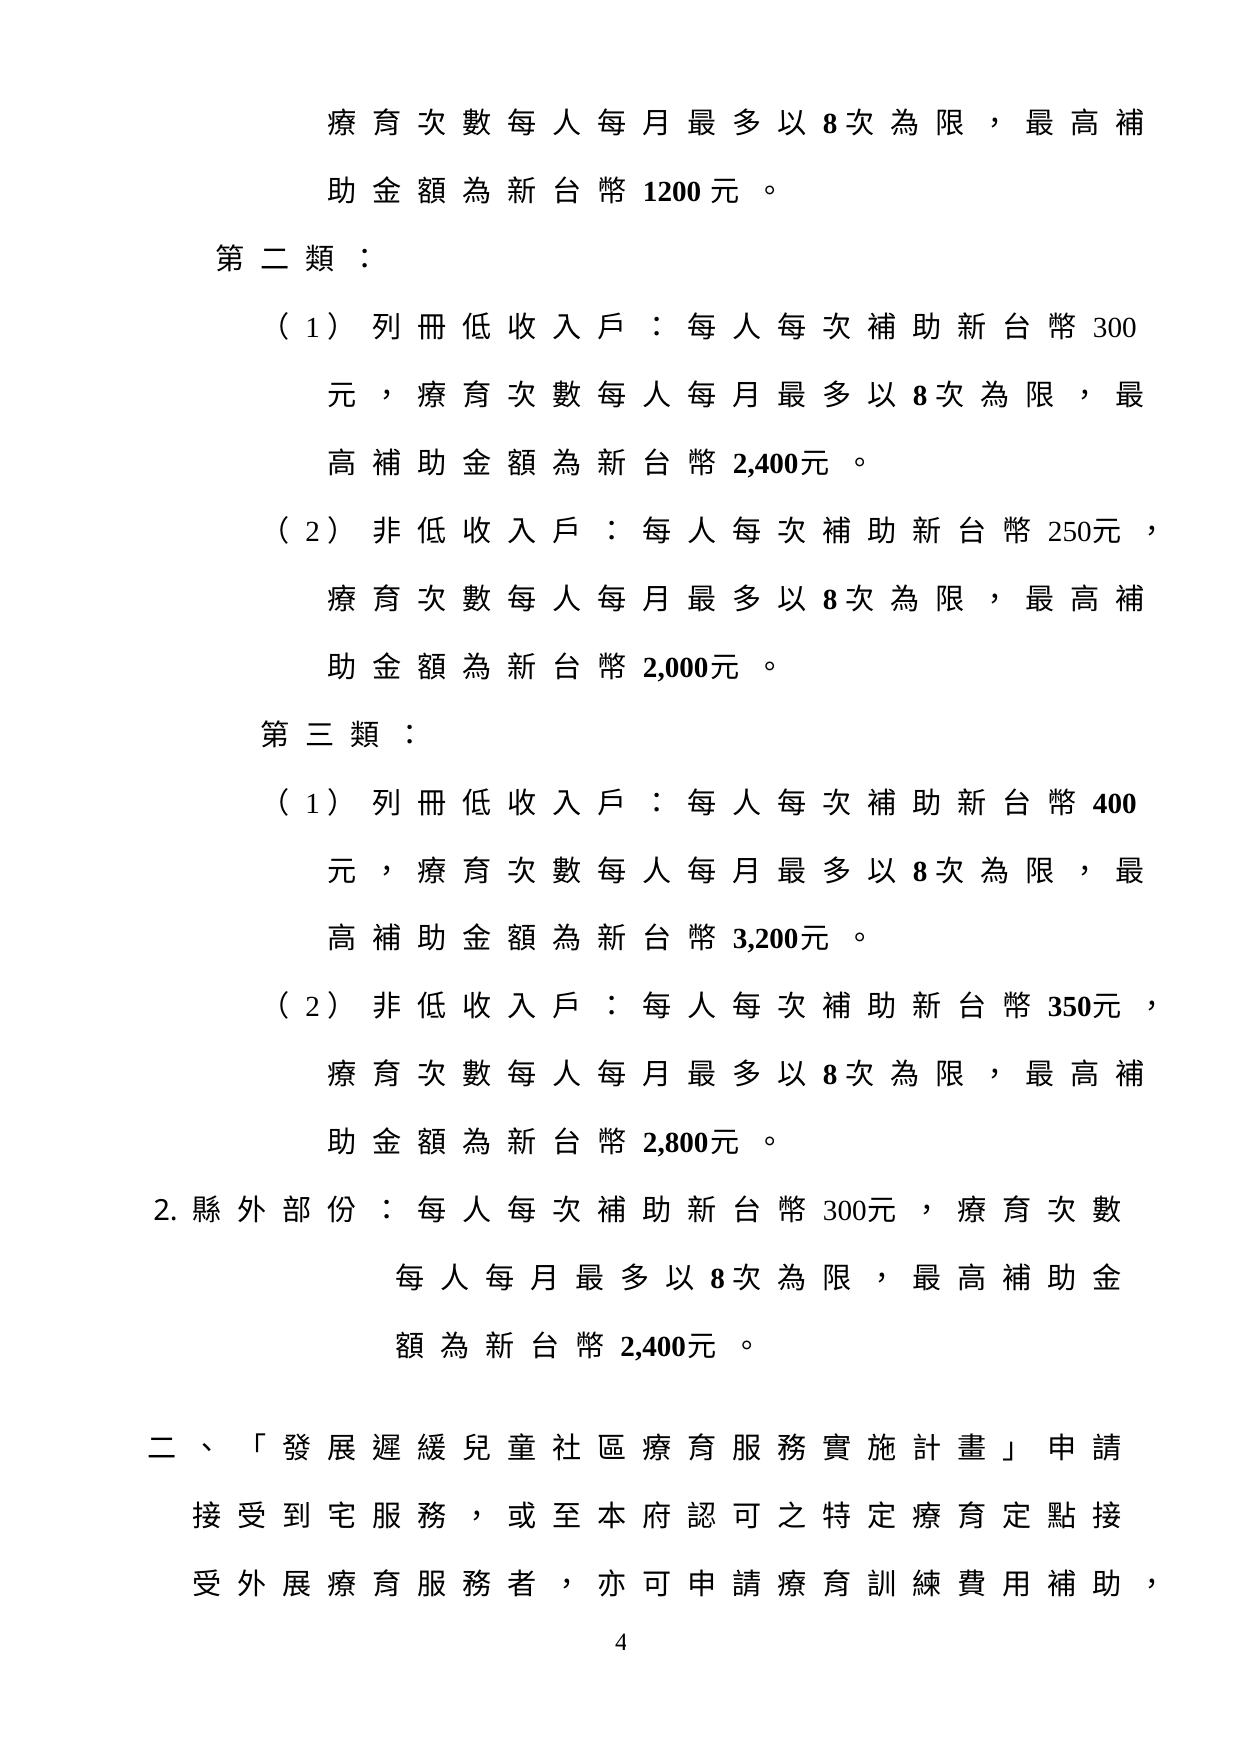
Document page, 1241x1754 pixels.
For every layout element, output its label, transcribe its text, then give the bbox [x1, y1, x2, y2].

text （2）非低收入戶：每人每次補助新台幣250元，療育次數每人每月最多以8次為限，最高補助金額為新台幣2,000元。 [241, 495, 1160, 698]
text 2.縣外部份：每人每次補助新台幣300元，療育次數每人每月最多以8次為限，最高補助金額為新台幣2,400元。 [80, 1174, 1160, 1378]
text 二、「發展遲緩兒童社區療育服務實施計畫」申請接受到宅服務，或至本府認可之特定療育定點接受外展療育服務者，亦可申請療育訓練費用補助，補助辦法如下： [135, 1412, 1160, 1615]
text （1）列冊低收入戶：每人每次補助新台幣400元，療育次數每人每月最多以8次為限，最高補助金額為新台幣3,200元。 [239, 766, 1160, 970]
list 療育次數每人每月最多以8次為限，最高補助金額為新台幣1200元。 [257, 87, 1160, 223]
text 第三類： [243, 698, 1160, 766]
text （2）非低收入戶：每人每次補助新台幣350元，療育次數每人每月最多以8次為限，最高補助金額為新台幣2,800元。 [241, 970, 1160, 1174]
text （1）列冊低收入戶：每人每次補助新台幣300元，療育次數每人每月最多以8次為限，最高補助金額為新台幣2,400元。 [239, 291, 1160, 495]
text 第二類： [124, 223, 1160, 291]
